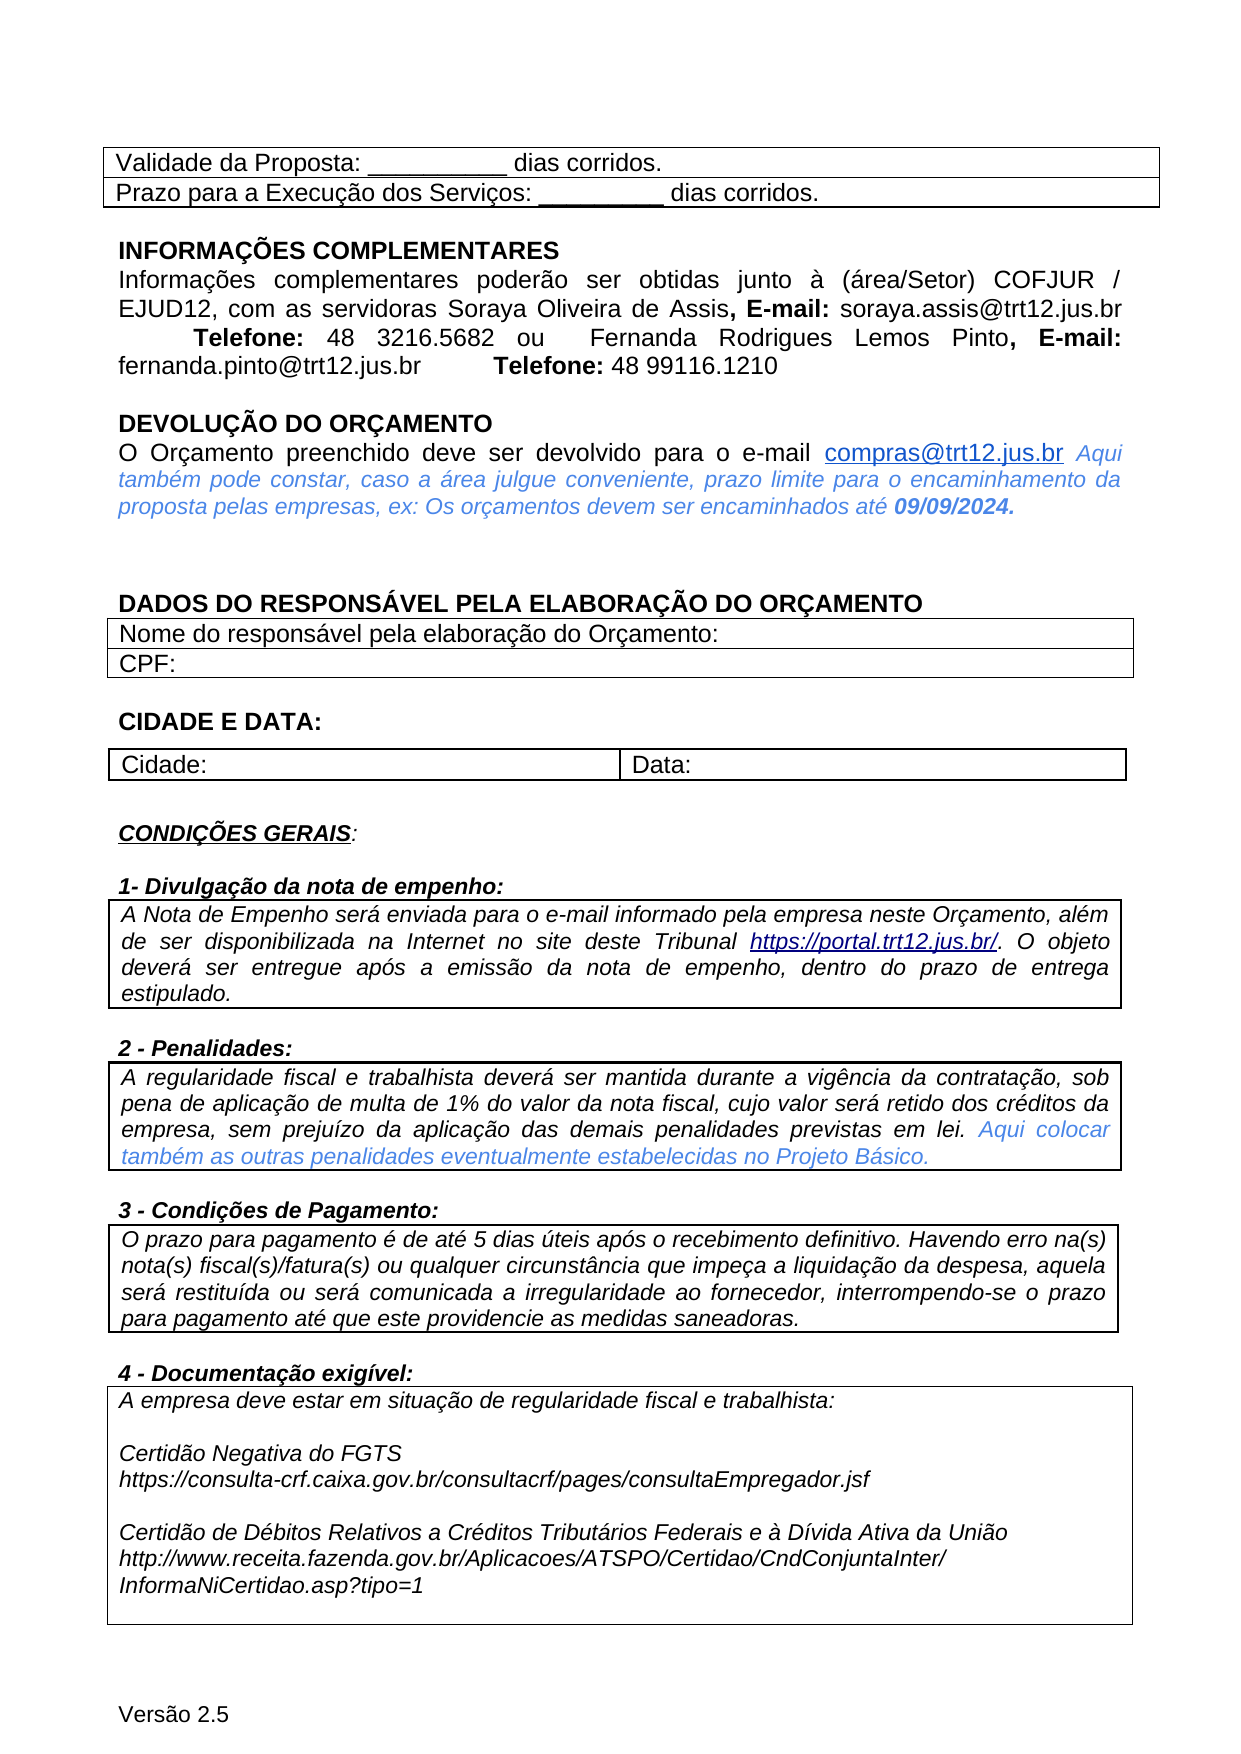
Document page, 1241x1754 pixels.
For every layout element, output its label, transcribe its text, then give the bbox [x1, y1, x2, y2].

text Informações complementares poderão ser obtidas junto à (área/Setor) COFJUR / EJUD12, com as servidoras Soraya Oliveira de Assis, E-mail: soraya.assis@trt12.jus.br Telefone: 48 3216.5682 ou Fernanda Rodrigues Lemos Pinto, E-mail: fernanda.pinto@trt12.jus.br Telefone: 48 99116.1210 [118, 265, 1122, 380]
table_header A Nota de Empenho será enviada para o e-mail informado pela empresa neste Orçamento, além de ser disponibilizada na Internet no site deste Tribunal https://portal.trt12.jus.br/. O objeto deverá ser entregue após a emissão da nota de empenho, dentro do prazo de entrega estipulado. [110, 901, 1120, 1007]
table_header A regularidade fiscal e trabalhista deverá ser mantida durante a vigência da contratação, sob pena de aplicação de multa de 1% do valor da nota fiscal, cujo valor será retido dos créditos da empresa, sem prejuízo da aplicação das demais penalidades previstas em lei. Aqui colocar também as outras penalidades eventualmente estabelecidas no Projeto Básico. [110, 1064, 1120, 1169]
text INFORMAÇÕES COMPLEMENTARES [118, 236, 1122, 265]
text DEVOLUÇÃO DO ORÇAMENTO [118, 409, 1122, 437]
text CIDADE E DATA: [118, 707, 1122, 736]
table_header Validade da Proposta: __________ dias corridos. [104, 148, 1159, 177]
text 4 - Documentação exigível: [118, 1360, 1122, 1386]
text DADOS DO RESPONSÁVEL PELA ELABORAÇÃO DO ORÇAMENTO [118, 589, 1122, 618]
table_header O prazo para pagamento é de até 5 dias úteis após o recebimento definitivo. Havendo erro na(s) nota(s) fiscal(s)/fatura(s) ou qualquer circunstância que impeça a liquidação da despesa, aquela será restituída ou será comunicada a irregularidade ao fornecedor, interrompendo-se o prazo para pagamento até que este providencie as medidas saneadoras. [110, 1226, 1117, 1331]
table_cell Prazo para a Execução dos Serviços: _________ dias corridos. [104, 178, 1159, 206]
text 2 - Penalidades: [118, 1035, 1122, 1061]
table_header A empresa deve estar em situação de regularidade fiscal e trabalhista: Certidão Negativa do FGTS https://consulta-crf.caixa.gov.br/consultacrf/pages/consultaEmpregador.jsf Certidão de Débitos Relativos a Créditos Tributários Federais e à Dívida Ativa da União http://www.receita.fazenda.gov.br/Aplicacoes/ATSPO/Certidao/CndConjuntaInter/InformaNiCertidao.asp?tipo=1 [108, 1387, 1132, 1624]
text 3 - Condições de Pagamento: [118, 1197, 1122, 1224]
text CONDIÇÕES GERAIS: [118, 820, 1122, 846]
text O Orçamento preenchido deve ser devolvido para o e-mail compras@trt12.jus.br Aqui também pode constar, caso a área julgue conveniente, prazo limite para o encaminhamento da proposta pelas empresas, ex: Os orçamentos devem ser encaminhados até 09/09/2024. [118, 437, 1122, 519]
table_header Nome do responsável pela elaboração do Orçamento: [108, 619, 1133, 647]
table_header Data: [621, 750, 1125, 779]
table_cell CPF: [108, 649, 1133, 677]
text 1- Divulgação da nota de empenho: [118, 873, 1122, 899]
table_header Cidade: [110, 750, 619, 779]
